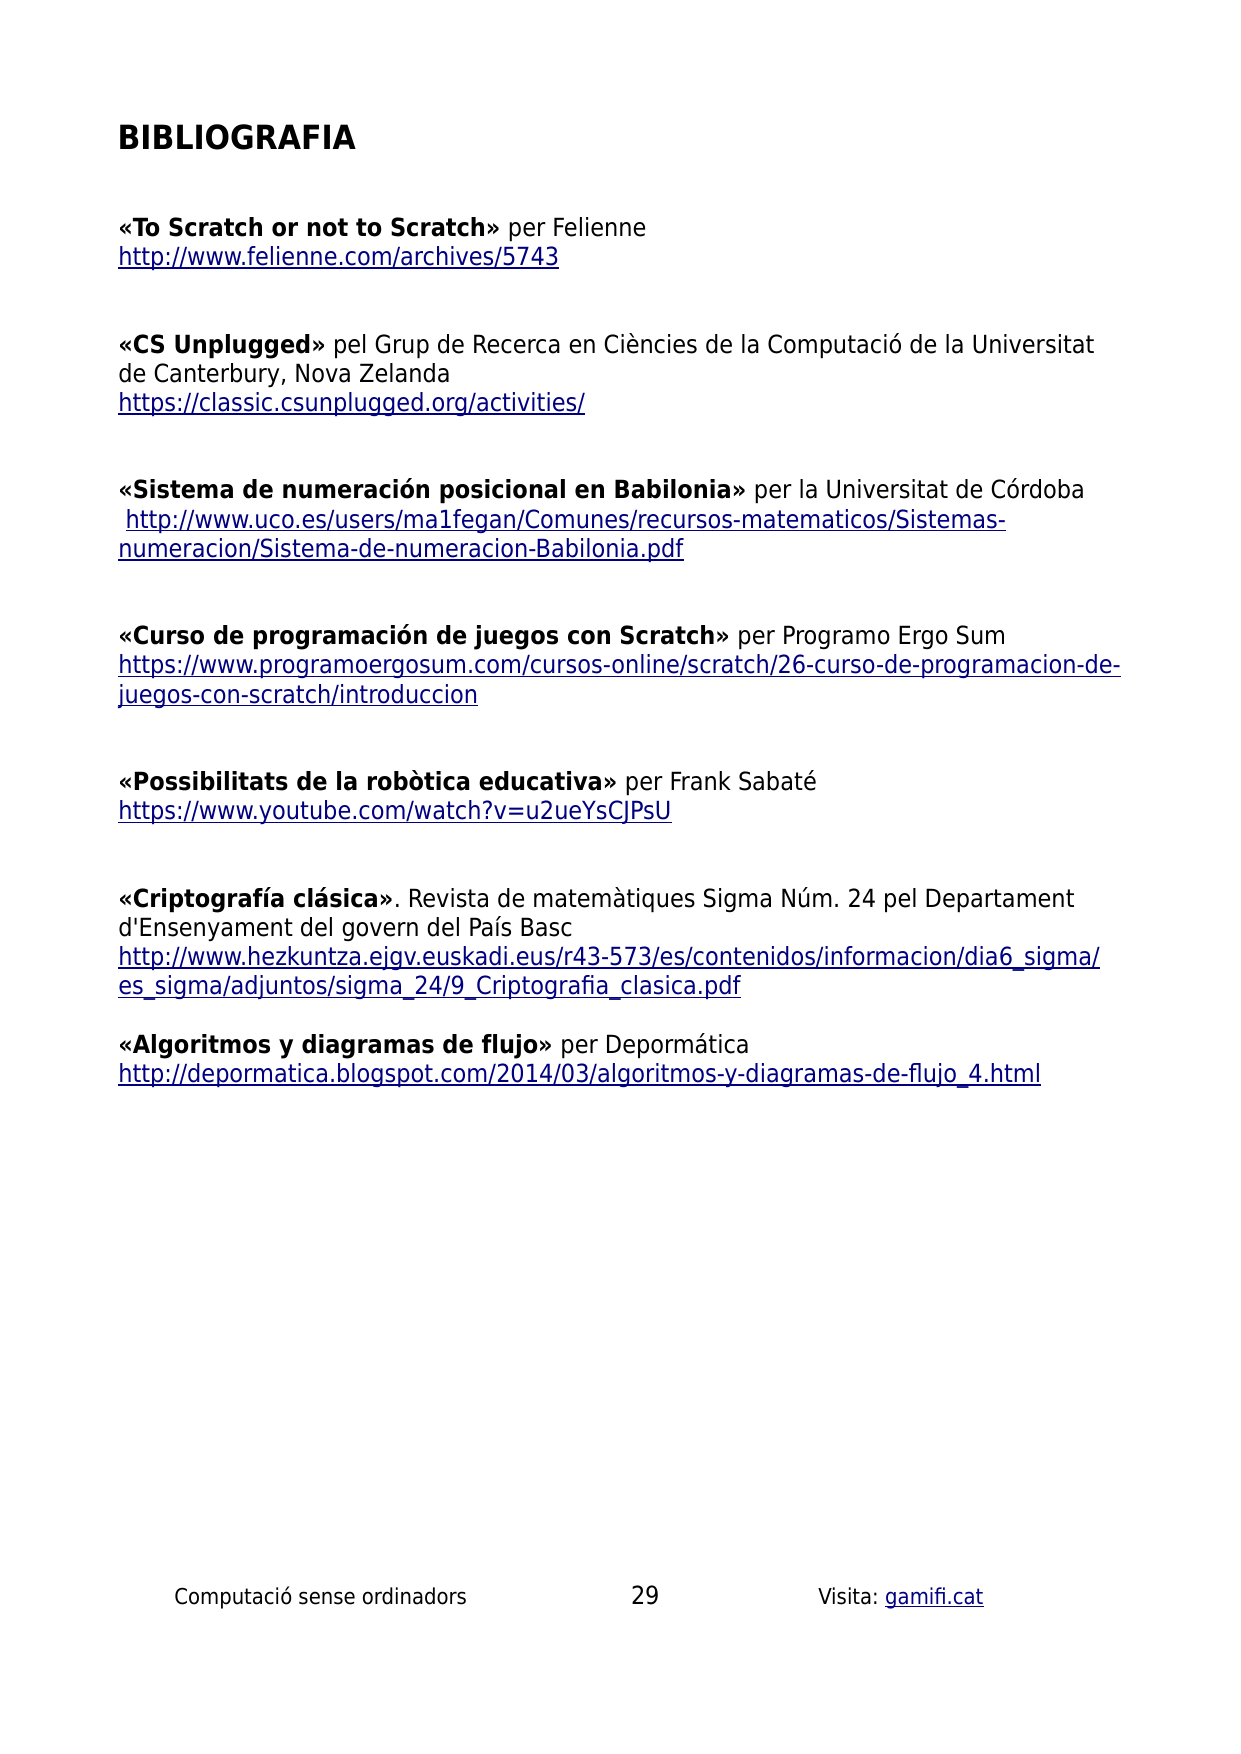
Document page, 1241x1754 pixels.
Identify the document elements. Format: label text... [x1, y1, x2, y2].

text https://www.programoergosum.com/cursos-online/scratch/26-curso-de-programacion-de-juegos-con-scratch/introduccion [118, 651, 1122, 709]
text https://www.youtube.com/watch?v=u2ueYsCJPsU [118, 797, 1122, 826]
subtitle BIBLIOGRAFIA [117, 118, 1122, 157]
text http://www.felienne.com/archives/5743 [118, 242, 1122, 272]
text https://classic.csunplugged.org/activities/ [118, 388, 1122, 417]
text http://depormatica.blogspot.com/2014/03/algoritmos-y-diagramas-de-flujo_4.html [118, 1059, 1122, 1088]
text «Possibilitats de la robòtica educativa» per Frank Sabaté [118, 767, 1122, 797]
text «To Scratch or not to Scratch» per Felienne [118, 213, 1122, 242]
text «Curso de programación de juegos con Scratch» per Programo Ergo Sum [118, 622, 1122, 651]
text «Algoritmos y diagramas de flujo» per Depormática [118, 1030, 1122, 1059]
text http://www.hezkuntza.ejgv.euskadi.eus/r43-573/es/contenidos/informacion/dia6_sigma/es_sigma/adjuntos/sigma_24/9_Criptografia_clasica.pdf [118, 942, 1122, 1001]
text «CS Unplugged» pel Grup de Recerca en Ciències de la Computació de la Universitat de Canterbury, Nova Zelanda [118, 330, 1122, 388]
text «Sistema de numeración posicional en Babilonia» per la Universitat de Córdoba [118, 476, 1122, 505]
text http://www.uco.es/users/ma1fegan/Comunes/recursos-matematicos/Sistemas-numeracion/Sistema-de-numeracion-Babilonia.pdf [118, 505, 1122, 563]
text «Criptografía clásica». Revista de matemàtiques Sigma Núm. 24 pel Departament d'Ensenyament del govern del País Basc [118, 884, 1122, 942]
